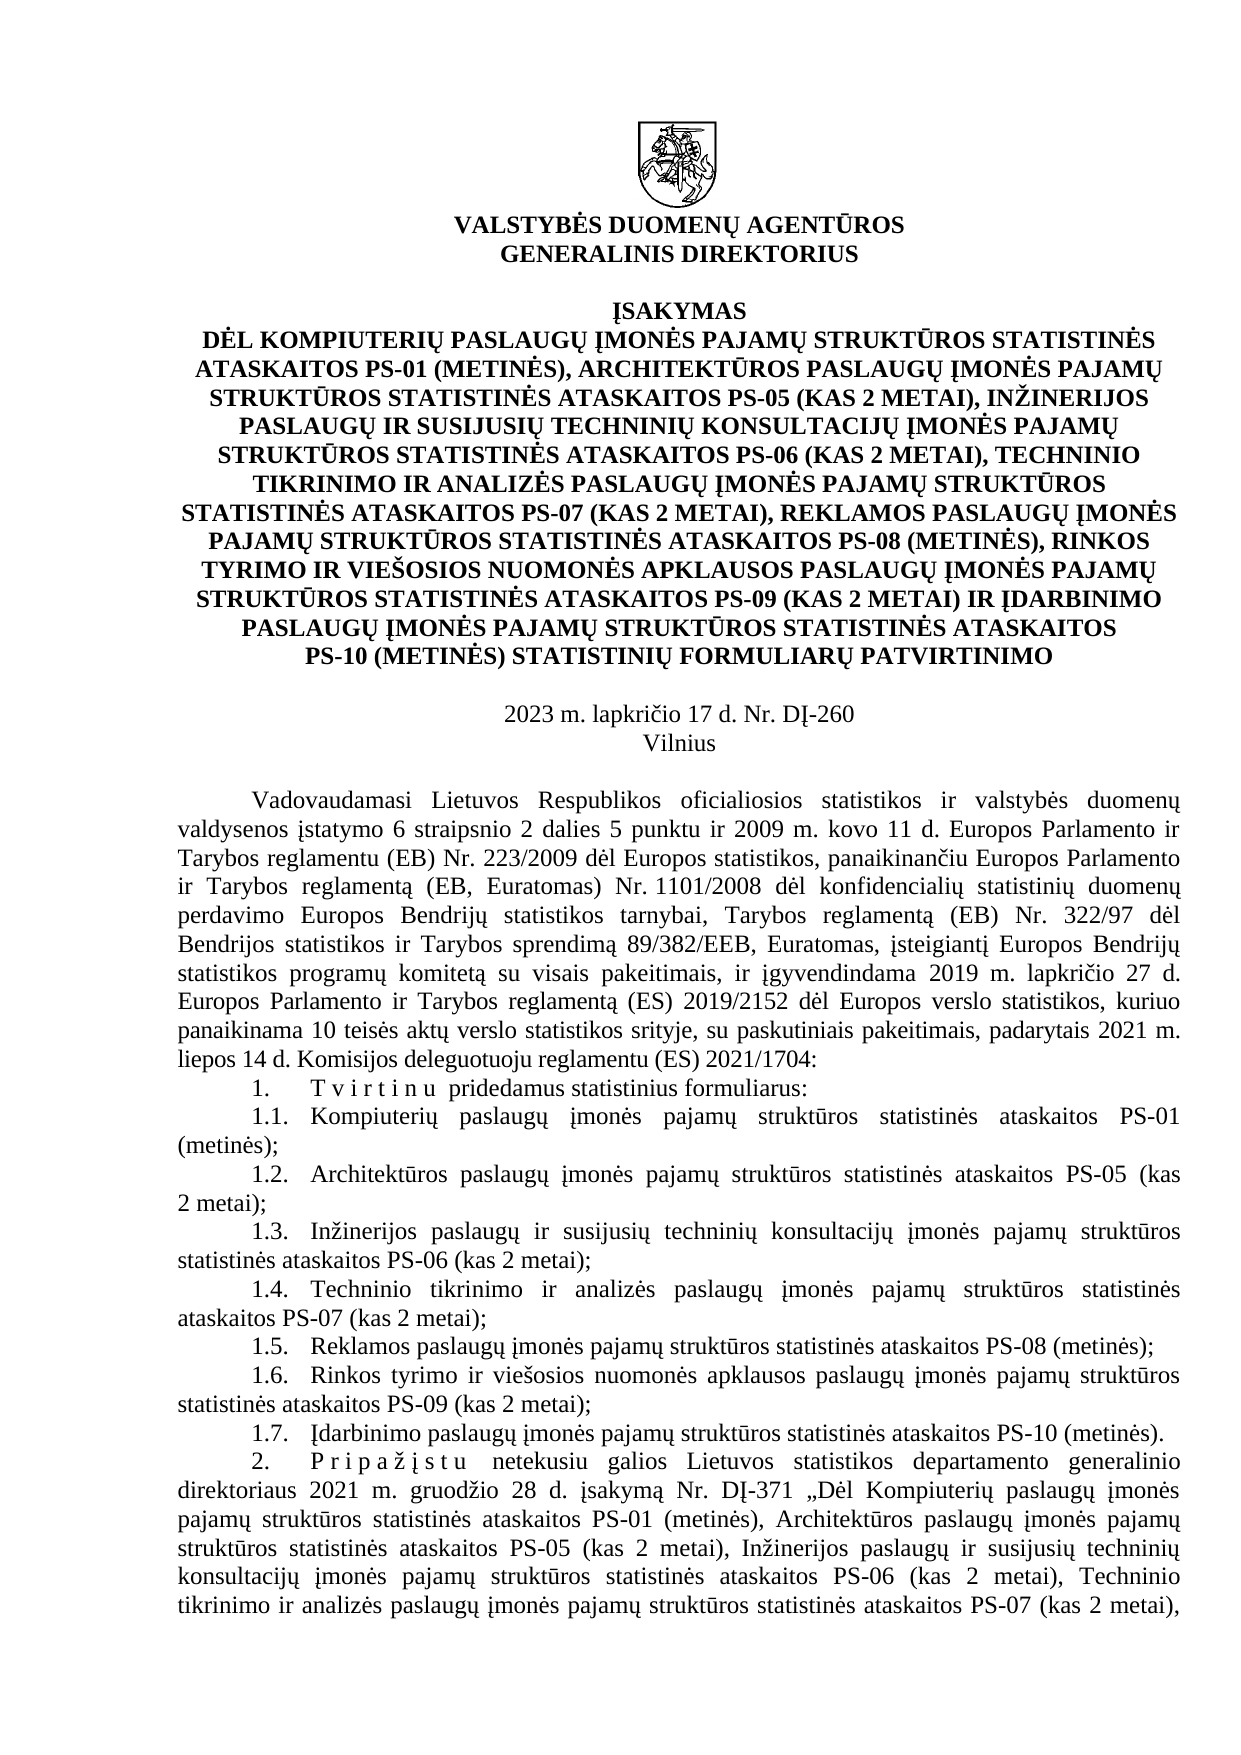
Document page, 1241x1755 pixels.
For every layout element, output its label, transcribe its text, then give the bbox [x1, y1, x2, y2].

text 1.1. Kompiuterių paslaugų įmonės pajamų struktūros statistinės ataskaitos PS-01 (metinės); [177, 1101, 1181, 1159]
text 1. Tvirtinu pridedamus statistinius formuliarus: [177, 1073, 1181, 1101]
subtitle Vilnius [177, 728, 1181, 756]
text 1.5. Reklamos paslaugų įmonės pajamų struktūros statistinės ataskaitos PS-08 (metinės); [177, 1331, 1181, 1360]
text Vadovaudamasi Lietuvos Respublikos oficialiosios statistikos ir valstybės duomenų valdysenos įstatymo 6 straipsnio 2 dalies 5 punktu ir 2009 m. kovo 11 d. Europos Parlamento ir Tarybos reglamentu (EB) Nr. 223/2009 dėl Europos statistikos, panaikinančiu Europos Parlamento ir Tarybos reglamentą (EB, Euratomas) Nr. 1101/2008 dėl konfidencialių statistinių duomenų perdavimo Europos Bendrijų statistikos tarnybai, Tarybos reglamentą (EB) Nr. 322/97 dėl Bendrijos statistikos ir Tarybos sprendimą 89/382/EEB, Euratomas, įsteigiantį Europos Bendrijų statistikos programų komitetą su visais pakeitimais, ir įgyvendindama 2019 m. lapkričio 27 d. Europos Parlamento ir Tarybos reglamentą (ES) 2019/2152 dėl Europos verslo statistikos, kuriuo panaikinama 10 teisės aktų verslo statistikos srityje, su paskutiniais pakeitimais, padarytais 2021 m. liepos 14 d. Komisijos deleguotuoju reglamentu (ES) 2021/1704: [177, 785, 1181, 1073]
text VALSTYBĖS DUOMENŲ AGENTŪROS [177, 210, 1181, 239]
text DĖL KOMPIUTERIŲ PASLAUGŲ ĮMONĖS PAJAMŲ STRUKTŪROS STATISTINĖS ATASKAITOS PS-01 (METINĖS), ARCHITEKTŪROS PASLAUGŲ ĮMONĖS PAJAMŲ STRUKTŪROS STATISTINĖS ATASKAITOS PS-05 (KAS 2 METAI), INŽINERIJOS PASLAUGŲ IR SUSIJUSIŲ TECHNINIŲ KONSULTACIJŲ ĮMONĖS PAJAMŲ STRUKTŪROS STATISTINĖS ATASKAITOS PS-06 (KAS 2 METAI), TECHNINIO TIKRINIMO IR ANALIZĖS PASLAUGŲ ĮMONĖS PAJAMŲ STRUKTŪROS STATISTINĖS ATASKAITOS PS-07 (KAS 2 METAI), REKLAMOS PASLAUGŲ ĮMONĖS PAJAMŲ STRUKTŪROS STATISTINĖS ATASKAITOS PS-08 (METINĖS), RINKOS TYRIMO IR VIEŠOSIOS NUOMONĖS APKLAUSOS PASLAUGŲ ĮMONĖS PAJAMŲ STRUKTŪROS STATISTINĖS ATASKAITOS PS-09 (KAS 2 METAI) IR ĮDARBINIMO PASLAUGŲ ĮMONĖS PAJAMŲ STRUKTŪROS STATISTINĖS ATASKAITOS PS‑10 (METINĖS) STATISTINIŲ FORMULIARŲ PATVIRTINIMO [177, 325, 1181, 670]
subtitle ĮSAKYMAS [177, 296, 1181, 325]
text GENERALINIS DIREKTORIUS [177, 239, 1181, 268]
text 1.7. Įdarbinimo paslaugų įmonės pajamų struktūros statistinės ataskaitos PS-10 (metinės). [177, 1418, 1181, 1446]
text 1.3. Inžinerijos paslaugų ir susijusių techninių konsultacijų įmonės pajamų struktūros statistinės ataskaitos PS-06 (kas 2 metai); [177, 1216, 1181, 1274]
text 2. Pripažįstu netekusiu galios Lietuvos statistikos departamento generalinio direktoriaus 2021 m. gruodžio 28 d. įsakymą Nr. DĮ-371 „Dėl Kompiuterių paslaugų įmonės pajamų struktūros statistinės ataskaitos PS-01 (metinės), Architektūros paslaugų įmonės pajamų struktūros statistinės ataskaitos PS-05 (kas 2 metai), Inžinerijos paslaugų ir susijusių techninių konsultacijų įmonės pajamų struktūros statistinės ataskaitos PS-06 (kas 2 metai), Techninio tikrinimo ir analizės paslaugų įmonės pajamų struktūros statistinės ataskaitos PS-07 (kas 2 metai), [177, 1446, 1181, 1619]
text 1.6. Rinkos tyrimo ir viešosios nuomonės apklausos paslaugų įmonės pajamų struktūros statistinės ataskaitos PS-09 (kas 2 metai); [177, 1360, 1181, 1418]
text 1.4. Techninio tikrinimo ir analizės paslaugų įmonės pajamų struktūros statistinės ataskaitos PS-07 (kas 2 metai); [177, 1274, 1181, 1331]
text 1.2. Architektūros paslaugų įmonės pajamų struktūros statistinės ataskaitos PS-05 (kas 2 metai); [177, 1159, 1181, 1216]
text 2023 m. lapkričio 17 d. Nr. DĮ-260 [177, 699, 1181, 728]
